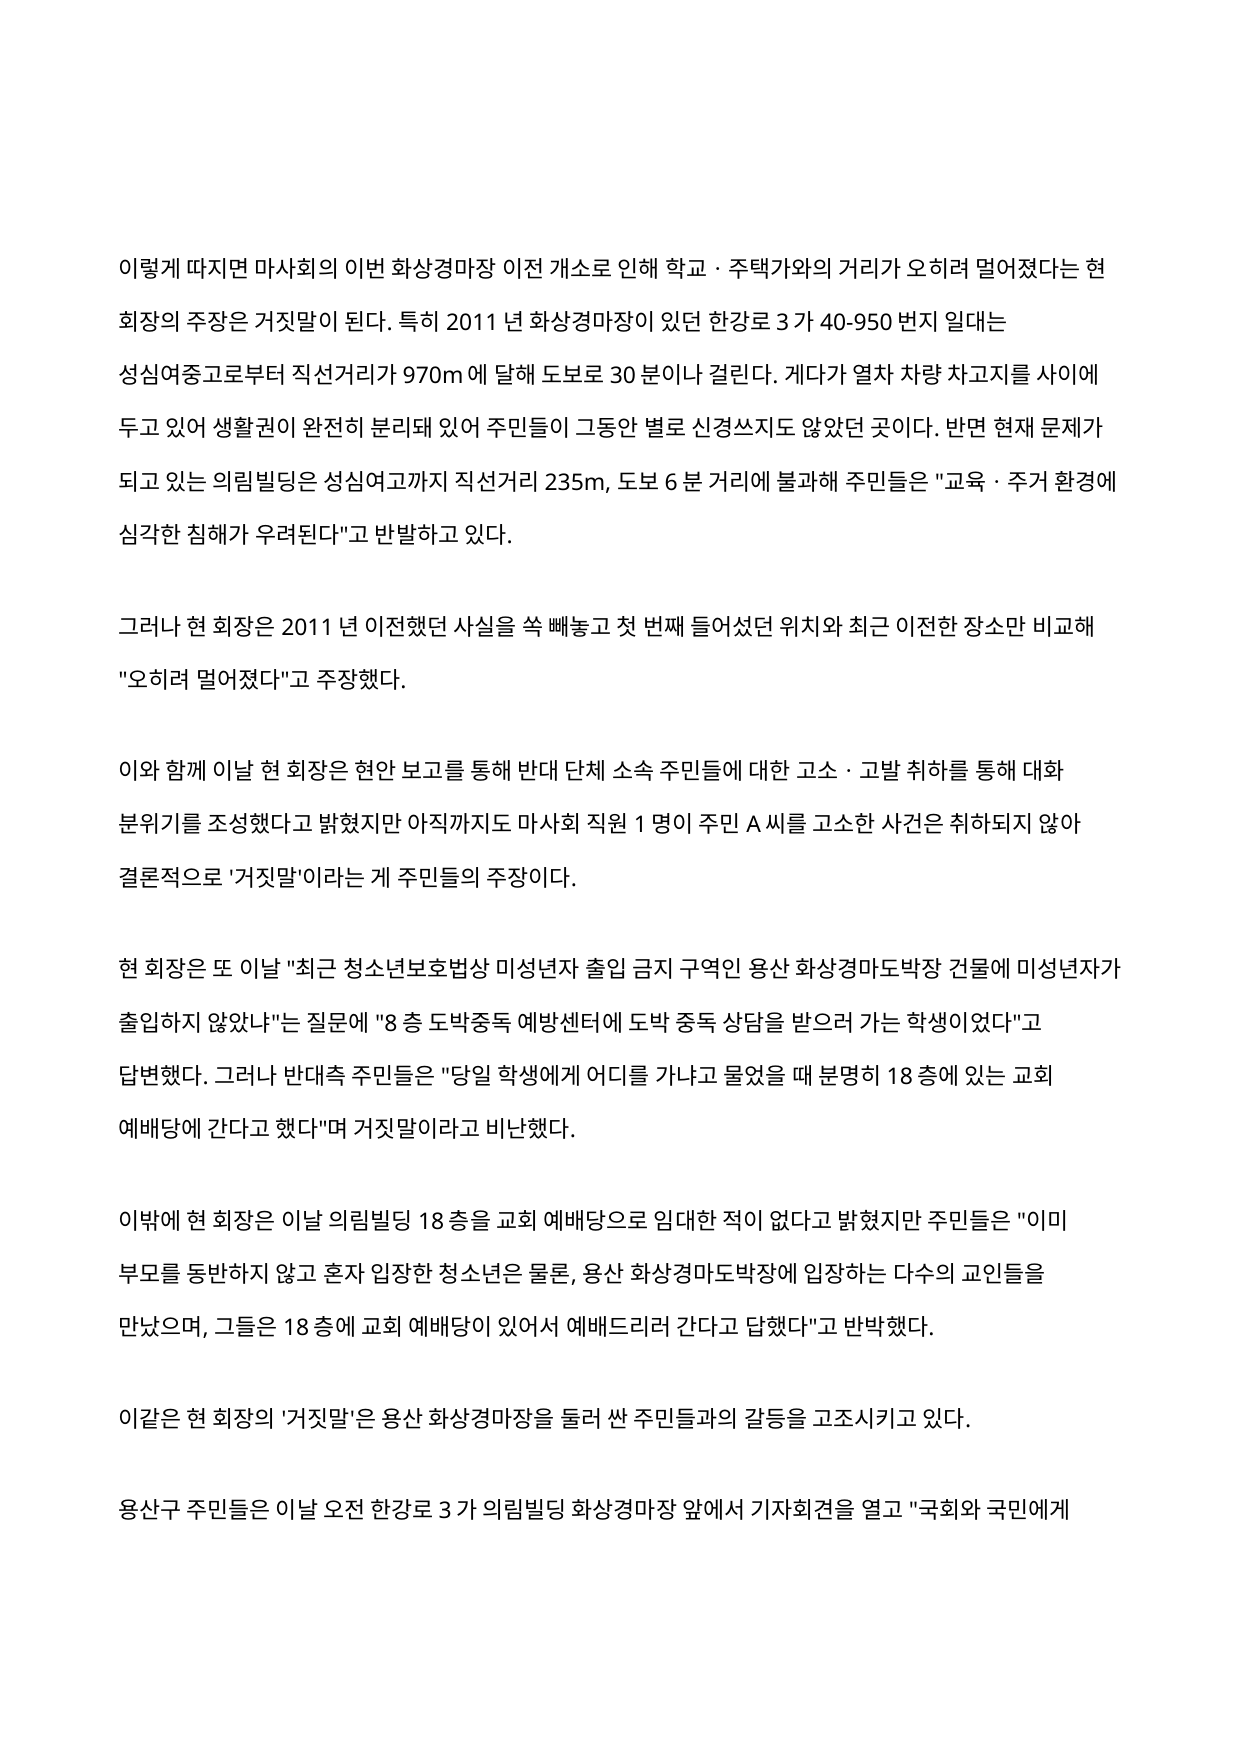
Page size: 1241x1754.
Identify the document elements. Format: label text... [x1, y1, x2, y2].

text 이렇게 따지면 마사회의 이번 화상경마장 이전 개소로 인해 학교ㆍ주택가와의 거리가 오히려 멀어졌다는 현 회장의 주장은 거짓말이 된다. 특히 2011년 화상경마장이 있던 한강로3가 40-950번지 일대는 성심여중고로부터 직선거리가 970m에 달해 도보로 30분이나 걸린다. 게다가 열차 차량 차고지를 사이에 두고 있어 생활권이 완전히 분리돼 있어 주민들이 그동안 별로 신경쓰지도 않았던 곳이다. 반면 현재 문제가 되고 있는 의림빌딩은 성심여고까지 직선거리 235m, 도보 6분 거리에 불과해 주민들은 "교육ㆍ주거 환경에 심각한 침해가 우려된다"고 반발하고 있다. 그러나 현 회장은 2011년 이전했던 사실을 쏙 빼놓고 첫 번째 들어섰던 위치와 최근 이전한 장소만 비교해 "오히려 멀어졌다"고 주장했다. 이와 함께 이날 현 회장은 현안 보고를 통해 반대 단체 소속 주민들에 대한 고소ㆍ고발 취하를 통해 대화 분위기를 조성했다고 밝혔지만 아직까지도 마사회 직원 1명이 주민 A씨를 고소한 사건은 취하되지 않아 결론적으로 '거짓말'이라는 게 주민들의 주장이다. 현 회장은 또 이날 "최근 청소년보호법상 미성년자 출입 금지 구역인 용산 화상경마도박장 건물에 미성년자가 출입하지 않았냐"는 질문에 "8층 도박중독 예방센터에 도박 중독 상담을 받으러 가는 학생이었다"고 답변했다. 그러나 반대측 주민들은 "당일 학생에게 어디를 가냐고 물었을 때 분명히 18층에 있는 교회 예배당에 간다고 했다"며 거짓말이라고 비난했다. 이밖에 현 회장은 이날 의림빌딩 18층을 교회 예배당으로 임대한 적이 없다고 밝혔지만 주민들은 "이미 부모를 동반하지 않고 혼자 입장한 청소년은 물론, 용산 화상경마도박장에 입장하는 다수의 교인들을 만났으며, 그들은 18층에 교회 예배당이 있어서 예배드리러 간다고 답했다"고 반박했다. 이같은 현 회장의 '거짓말'은 용산 화상경마장을 둘러 싼 주민들과의 갈등을 고조시키고 있다. 용산구 주민들은 이날 오전 한강로3가 의림빌딩 화상경마장 앞에서 기자회견을 열고 "국회와 국민에게 [118, 207, 1122, 1526]
